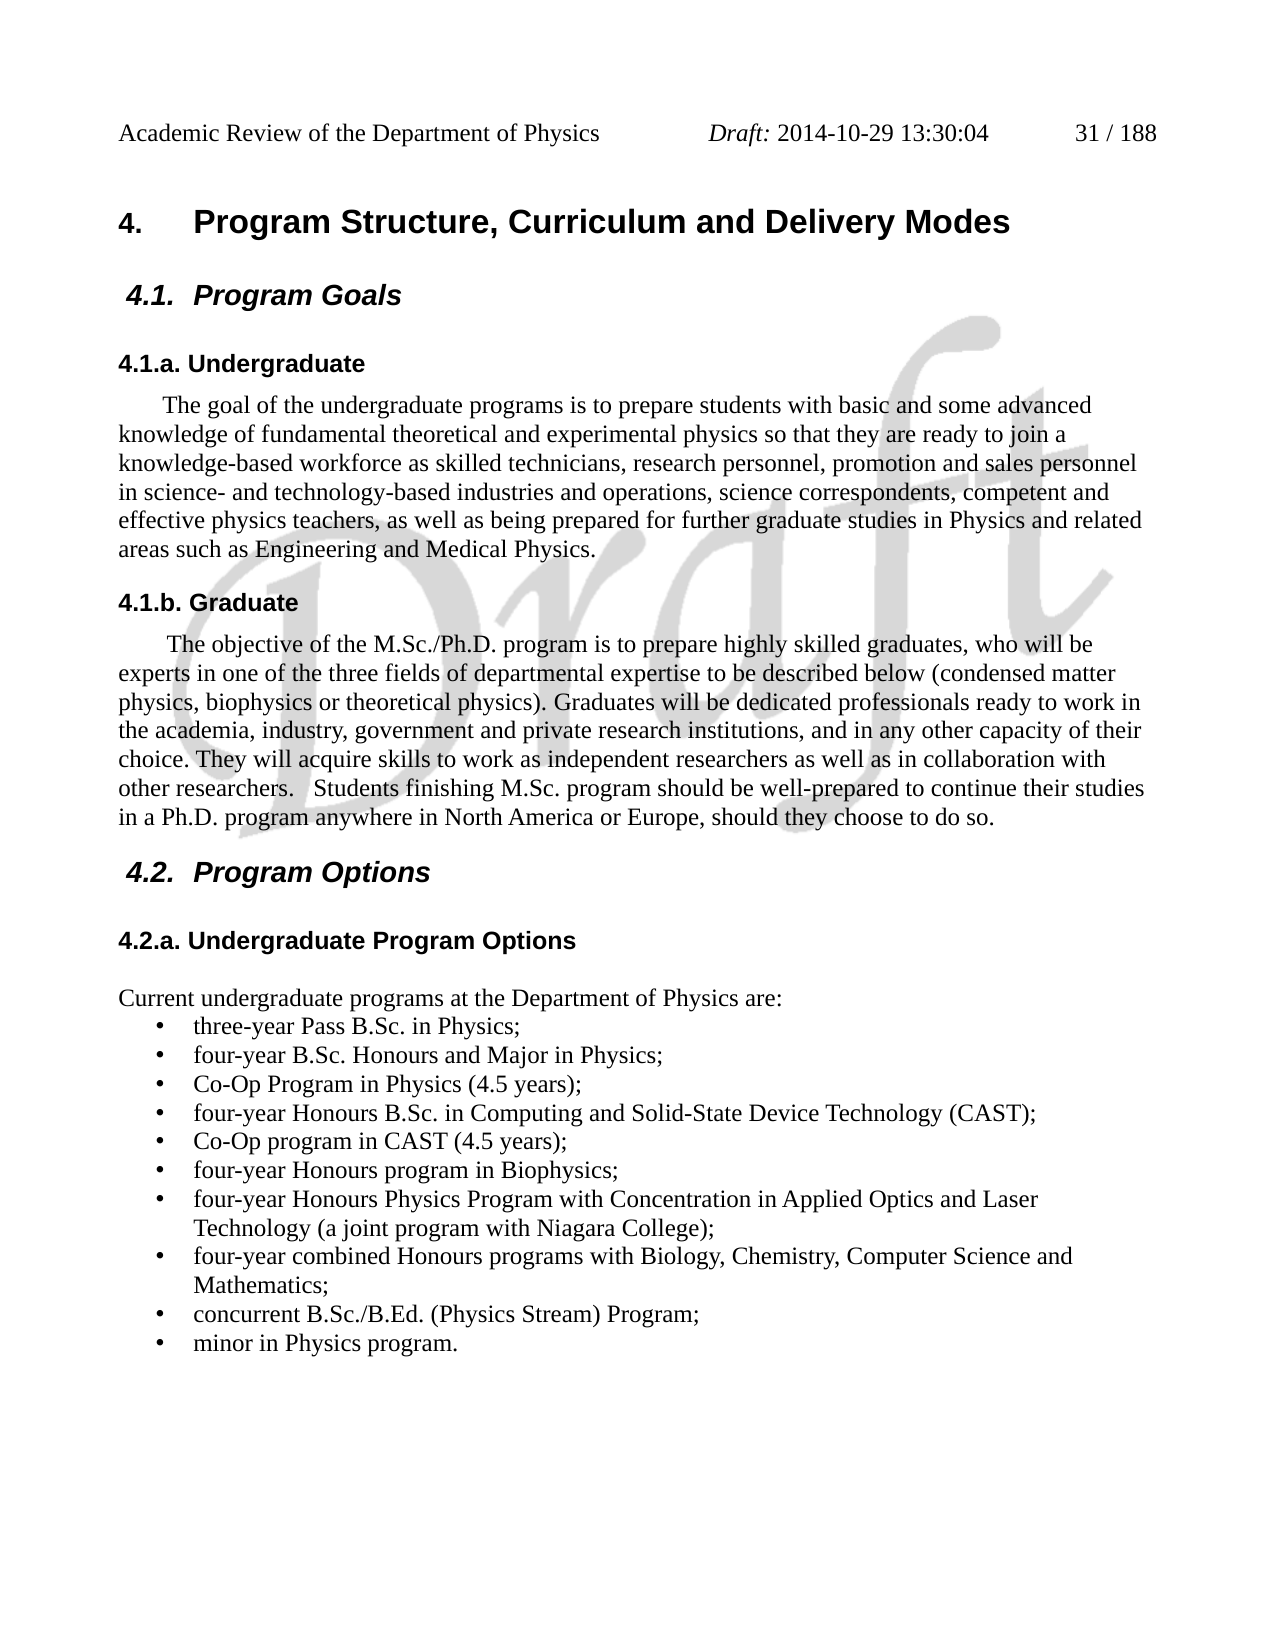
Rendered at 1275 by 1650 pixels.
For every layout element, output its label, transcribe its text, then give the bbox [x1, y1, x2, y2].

list four-year Honours B.Sc. in Computing and Solid-State Device Technology (CAST); [156, 1098, 1157, 1126]
list Co-Op Program in Physics (4.5 years); [156, 1069, 1157, 1098]
subtitle Undergraduate [118, 349, 1157, 378]
text The goal of the undergraduate programs is to prepare students with basic and some advanced knowledge of fundamental theoretical and experimental physics so that they are ready to join a knowledge-based workforce as skilled technicians, research personnel, promotion and sales personnel in science- and technology-based industries and operations, science correspondents, competent and effective physics teachers, as well as being prepared for further graduate studies in Physics and related areas such as Engineering and Medical Physics. [118, 390, 1157, 563]
list four-year combined Honours programs with Biology, Chemistry, Computer Science and Mathematics; [156, 1241, 1157, 1299]
picture [118, 378, 1157, 390]
subtitle Program Structure, Curriculum and Delivery Modes [118, 202, 1157, 241]
text Current undergraduate programs at the Department of Physics are: [118, 983, 1157, 1011]
picture [118, 563, 1157, 588]
list concurrent B.Sc./B.Ed. (Physics Stream) Program; [156, 1299, 1157, 1328]
list Co-Op program in CAST (4.5 years); [156, 1126, 1157, 1155]
subtitle Program Goals [118, 278, 1157, 312]
list minor in Physics program. [156, 1328, 1157, 1356]
subtitle Program Options [118, 855, 1157, 889]
picture [118, 118, 1157, 202]
subtitle Graduate [118, 588, 1157, 617]
picture [118, 617, 1157, 629]
text The objective of the M.Sc./Ph.D. program is to prepare highly skilled graduates, who will be experts in one of the three fields of departmental expertise to be described below (condensed matter physics, biophysics or theoretical physics). Graduates will be dedicated professionals ready to work in the academia, industry, government and private research institutions, and in any other capacity of their choice. They will acquire skills to work as independent researchers as well as in collaboration with other researchers. Students finishing M.Sc. program should be well-prepared to continue their studies in a Ph.D. program anywhere in North America or Europe, should they choose to do so. [118, 629, 1157, 830]
picture [118, 830, 1157, 855]
list three-year Pass B.Sc. in Physics; [156, 1011, 1157, 1040]
picture [118, 955, 1157, 983]
picture [118, 889, 1157, 926]
picture [118, 312, 1157, 349]
picture [118, 1011, 1157, 1532]
list four-year B.Sc. Honours and Major in Physics; [156, 1040, 1157, 1069]
list four-year Honours Physics Program with Concentration in Applied Optics and Laser Technology (a joint program with Niagara College); [156, 1184, 1157, 1241]
list four-year Honours program in Biophysics; [156, 1155, 1157, 1184]
subtitle Undergraduate Program Options [118, 926, 1157, 955]
picture [118, 241, 1157, 278]
